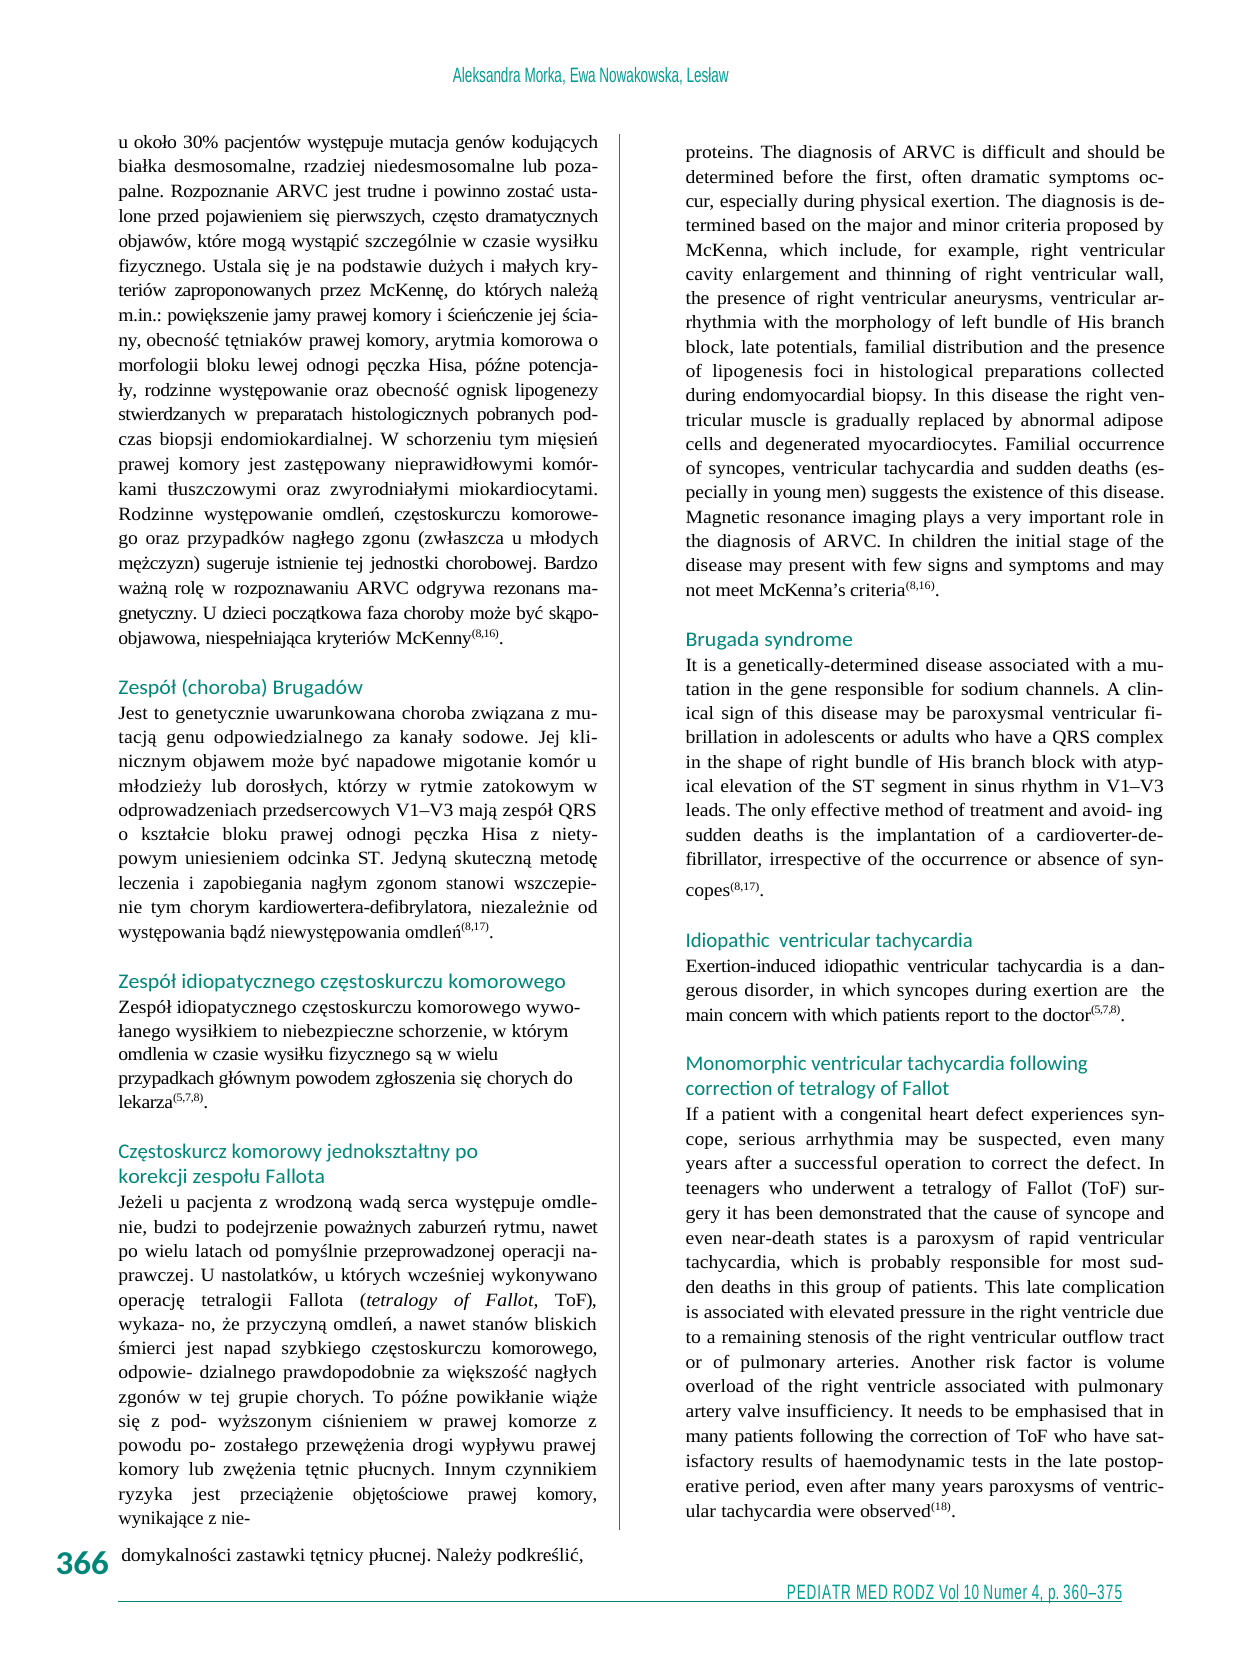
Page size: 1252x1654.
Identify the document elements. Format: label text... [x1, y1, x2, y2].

subtitle Brugada syndrome [685, 626, 1175, 652]
text If a patient with a congenital heart defect experiences syn- cope, serious arrhythmia may be suspected, even many years after a successful operation to correct the defect. In teenagers who underwent a tetralogy of Fallot (ToF) sur- gery it has been demonstrated that the cause of syncope and even near-death states is a paroxysm of rapid ventricular tachycardia, which is probably responsible for most sud- den deaths in this group of patients. This late complication is associated with elevated pressure in the right ventricle due to a remaining stenosis of the right ventricular outflow tract or of pulmonary arteries. Another risk factor is volume overload of the right ventricle associated with pulmonary artery valve insufficiency. It needs to be emphasised that in many patients following the correction of ToF who have sat- isfactory results of haemodynamic tests in the late postop- erative period, even after many years paroxysms of ventric- ular tachycardia were observed(18). [685, 1103, 1165, 1521]
text Exertion-induced idiopathic ventricular tachycardia is a dan- gerous disorder, in which syncopes during exertion are the main concern with which patients report to the doctor(5,7,8). [685, 954, 1165, 1025]
text proteins. The diagnosis of ARVC is difficult and should be determined before the first, often dramatic symptoms oc- cur, especially during physical exertion. The diagnosis is de- termined based on the major and minor criteria proposed by McKenna, which include, for example, right ventricular cavity enlargement and thinning of right ventricular wall, the presence of right ventricular aneurysms, ventricular ar- rhythmia with the morphology of left bundle of His branch block, late potentials, familial distribution and the presence of lipogenesis foci in histological preparations collected during endomyocardial biopsy. In this disease the right ven- tricular muscle is gradually replaced by abnormal adipose cells and degenerated myocardiocytes. Familial occurrence of syncopes, ventricular tachycardia and sudden deaths (es- pecially in young men) suggests the existence of this disease. Magnetic resonance imaging plays a very important role in the diagnosis of ARVC. In children the initial stage of the disease may present with few signs and symptoms and may not meet McKenna’s criteria(8,16). [685, 141, 1165, 600]
text Jeżeli u pacjenta z wrodzoną wadą serca występuje omdle- nie, budzi to podejrzenie poważnych zaburzeń rytmu, nawet po wielu latach od pomyślnie przeprowadzonej operacji na- prawczej. U nastolatków, u których wcześniej wykonywano operację tetralogii Fallota (tetralogy of Fallot, ToF), wykaza- no, że przyczyną omdleń, a nawet stanów bliskich śmierci jest napad szybkiego częstoskurczu komorowego, odpowie- dzialnego prawdopodobnie za większość nagłych zgonów w tej grupie chorych. To późne powikłanie wiąże się z pod- wyższonym ciśnieniem w prawej komorze z powodu po- zostałego przewężenia drogi wypływu prawej komory lub zwężenia tętnic płucnych. Innym czynnikiem ryzyka jest przeciążenie objętościowe prawej komory, wynikające z nie- [118, 1191, 597, 1528]
text It is a genetically-determined disease associated with a mu- tation in the gene responsible for sodium channels. A clin- ical sign of this disease may be paroxysmal ventricular fi- brillation in adolescents or adults who have a QRS complex in the shape of right bundle of His branch block with atyp- ical elevation of the ST segment in sinus rhythm in V1–V3 leads. The only effective method of treatment and avoid- ing sudden deaths is the implantation of a cardioverter-de- fibrillator, irrespective of the occurrence or absence of syn- copes(8,17). [685, 653, 1164, 900]
text 366 domykalności zastawki tętnicy płucnej. Należy podkreślić, [55, 1531, 598, 1569]
text u około 30% pacjentów występuje mutacja genów kodujących białka desmosomalne, rzadziej niedesmosomalne lub poza- palne. Rozpoznanie ARVC jest trudne i powinno zostać usta- lone przed pojawieniem się pierwszych, często dramatycznych objawów, które mogą wystąpić szczególnie w czasie wysiłku fizycznego. Ustala się je na podstawie dużych i małych kry- teriów zaproponowanych przez McKennę, do których należą m.in.: powiększenie jamy prawej komory i ścieńczenie jej ścia- ny, obecność tętniaków prawej komory, arytmia komorowa o morfologii bloku lewej odnogi pęczka Hisa, późne potencja- ły, rodzinne występowanie oraz obecność ognisk lipogenezy stwierdzanych w preparatach histologicznych pobranych pod- czas biopsji endomiokardialnej. W schorzeniu tym mięsień prawej komory jest zastępowany nieprawidłowymi komór- kami tłuszczowymi oraz zwyrodniałymi miokardiocytami. Rodzinne występowanie omdleń, częstoskurczu komorowe- go oraz przypadków nagłego zgonu (zwłaszcza u młodych mężczyzn) sugeruje istnienie tej jednostki chorobowej. Bardzo ważną rolę w rozpoznawaniu ARVC odgrywa rezonans ma- gnetyczny. U dzieci początkowa faza choroby może być skąpo- objawowa, niespełniająca kryteriów McKenny(8,16). [118, 131, 598, 648]
subtitle Zespół (choroba) Brugadów [118, 674, 598, 700]
text Jest to genetycznie uwarunkowana choroba związana z mu- tacją genu odpowiedzialnego za kanały sodowe. Jej kli- nicznym objawem może być napadowe migotanie komór u młodzieży lub dorosłych, którzy w rytmie zatokowym w odprowadzeniach przedsercowych V1–V3 mają zespół QRS o kształcie bloku prawej odnogi pęczka Hisa z niety- powym uniesieniem odcinka ST. Jedyną skuteczną metodę leczenia i zapobiegania nagłym zgonom stanowi wszczepie- nie tym chorym kardiowertera-defibrylatora, niezależnie od występowania bądź niewystępowania omdleń(8,17). [118, 702, 598, 942]
subtitle Idiopathic ventricular tachycardia [685, 927, 1175, 953]
subtitle Monomorphic ventricular tachycardia following correction of tetralogy of Fallot [685, 1050, 1163, 1100]
subtitle Częstoskurcz komorowy jednokształtny po korekcji zespołu Fallota [118, 1139, 493, 1189]
text Zespół idiopatycznego częstoskurczu komorowego Zespół idiopatycznego częstoskurczu komorowego wywo- łanego wysiłkiem to niebezpieczne schorzenie, w którym omdlenia w czasie wysiłku fizycznego są w wielu przypadkach głównym powodem zgłoszenia się chorych do lekarza(5,7,8). [118, 968, 598, 1113]
